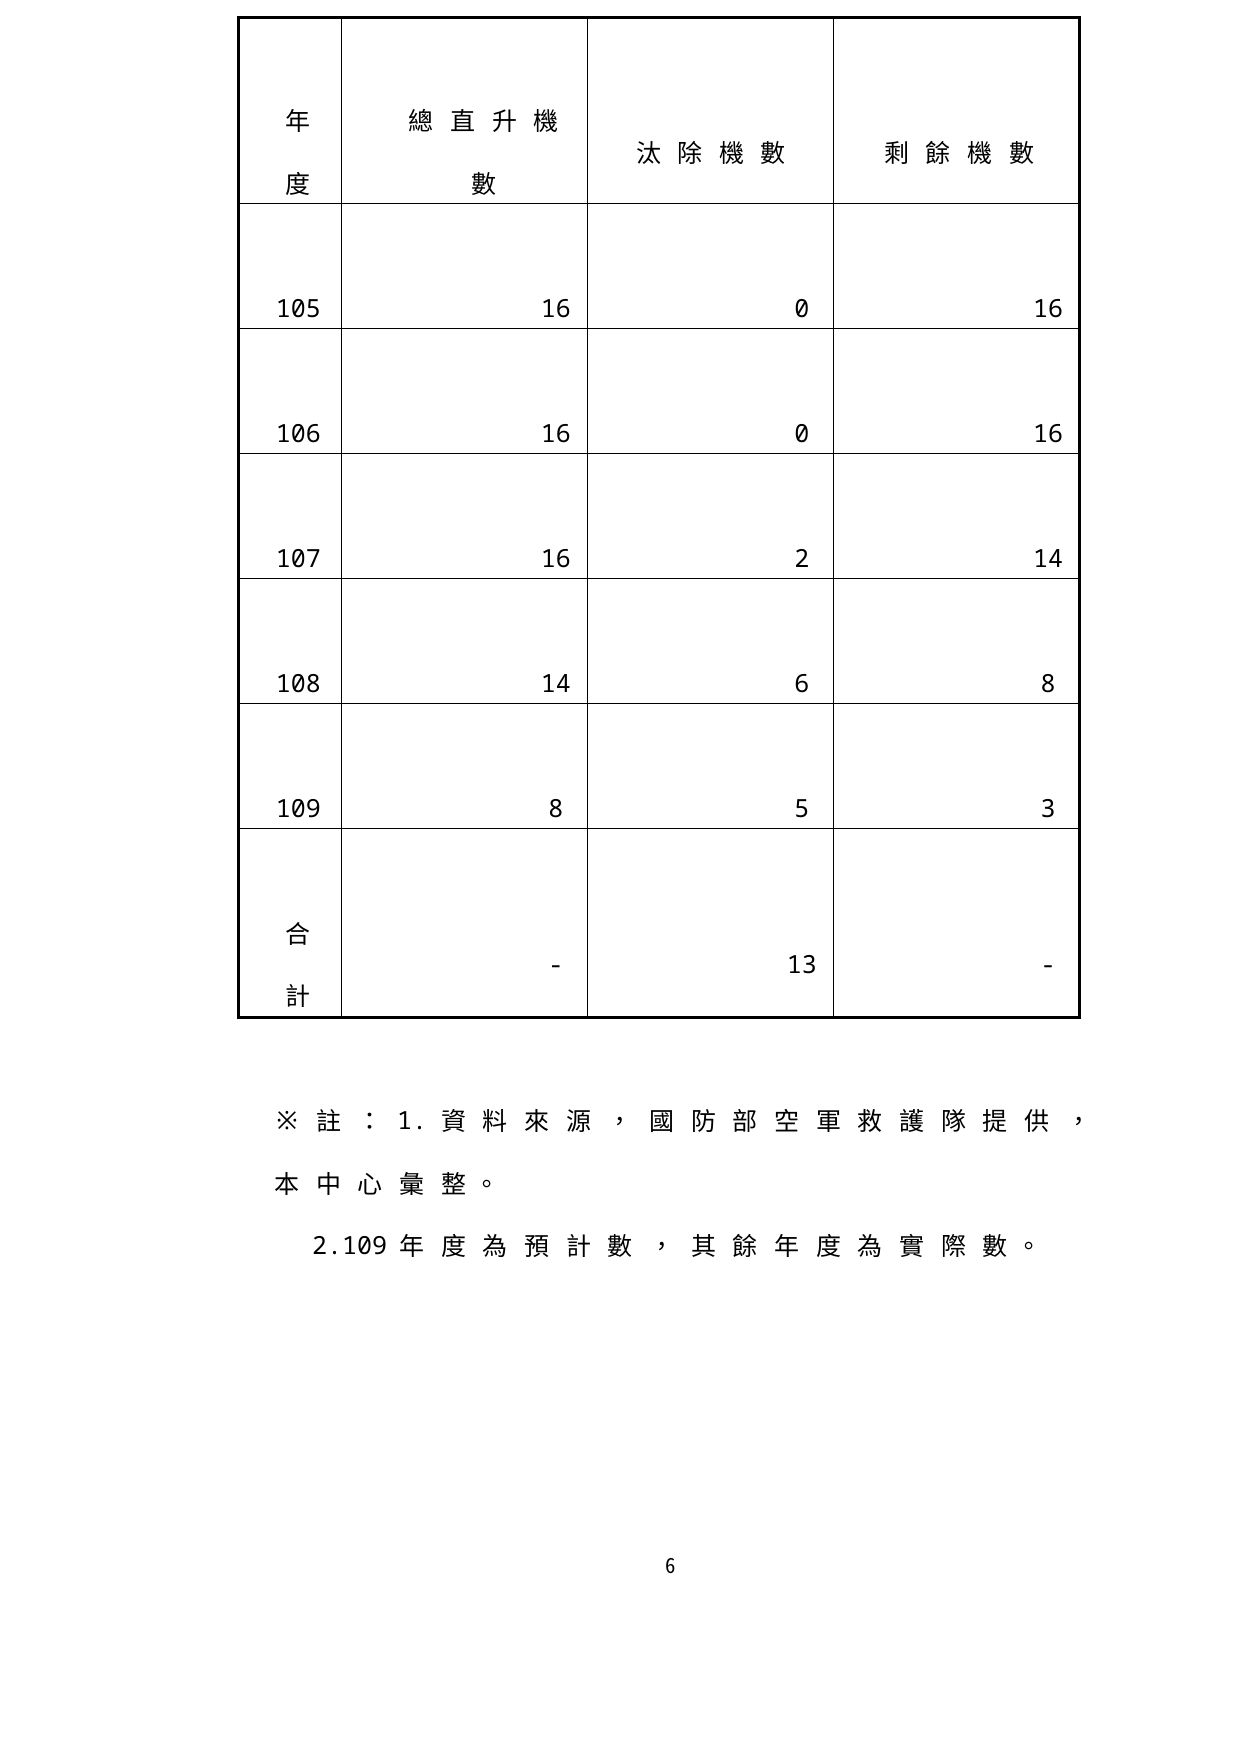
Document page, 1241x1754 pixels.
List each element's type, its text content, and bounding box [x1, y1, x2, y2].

table_cell 0 [588, 204, 833, 328]
text 2.109年度為預計數，其餘年度為實際數。 [241, 1203, 1058, 1266]
table_cell 109 [240, 704, 341, 828]
table_header 年度 [240, 19, 341, 203]
table_header 汰除機數 [588, 19, 833, 203]
table_cell 8 [834, 579, 1078, 703]
table_cell 合計 [240, 829, 341, 1016]
table_cell 5 [588, 704, 833, 828]
table_cell 0 [588, 329, 833, 453]
table_cell 16 [342, 329, 587, 453]
table_cell 16 [342, 204, 587, 328]
table_cell 13 [588, 829, 833, 1016]
table_cell 14 [342, 579, 587, 703]
text ※註：1.資料來源，國防部空軍救護隊提供，本中心彙整。 [227, 1078, 1058, 1203]
table_cell 6 [588, 579, 833, 703]
table_header 剩餘機數 [834, 19, 1078, 203]
table_cell 16 [834, 329, 1078, 453]
table_cell - [342, 829, 587, 1016]
table_cell - [834, 829, 1078, 1016]
table_cell 107 [240, 454, 341, 578]
table_cell 14 [834, 454, 1078, 578]
table_cell 16 [342, 454, 587, 578]
table_cell 105 [240, 204, 341, 328]
table_cell 8 [342, 704, 587, 828]
table_cell 3 [834, 704, 1078, 828]
table_header 總直升機數 [342, 19, 587, 203]
table_cell 2 [588, 454, 833, 578]
table_cell 106 [240, 329, 341, 453]
table_cell 16 [834, 204, 1078, 328]
table_cell 108 [240, 579, 341, 703]
